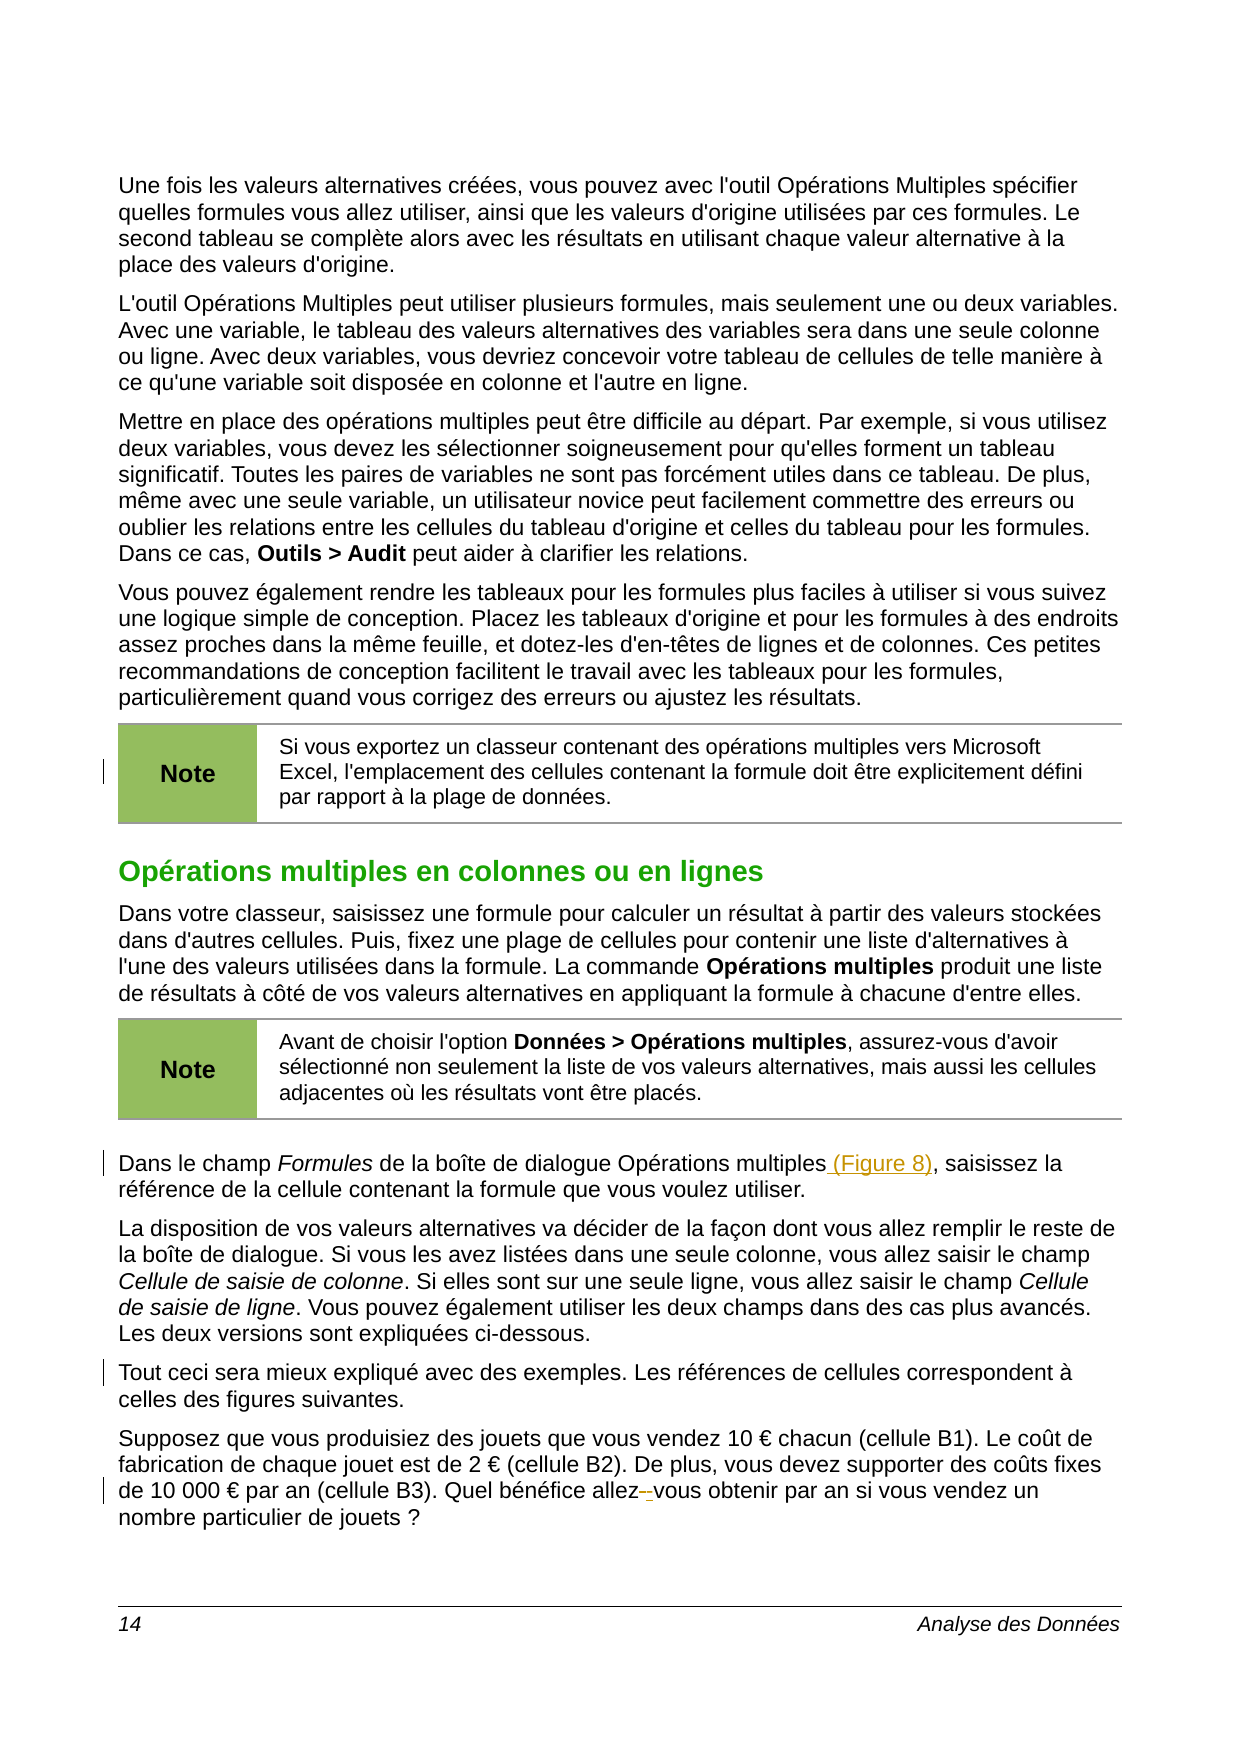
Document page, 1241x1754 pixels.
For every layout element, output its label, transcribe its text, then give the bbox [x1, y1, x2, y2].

table_header Avant de choisir l'option Données > Opérations multiples, assurez-vous d'avoir sélectionné non seulement la liste de vos valeurs alternatives, mais aussi les cellules adjacentes où les résultats vont être placés. [258, 1020, 1122, 1118]
text Une fois les valeurs alternatives créées, vous pouvez avec l'outil Opérations Multiples spécifier quelles formules vous allez utiliser, ainsi que les valeurs d'origine utilisées par ces formules. Le second tableau se complète alors avec les résultats en utilisant chaque valeur alternative à la place des valeurs d'origine. [118, 172, 1122, 278]
table_header Si vous exportez un classeur contenant des opérations multiples vers Microsoft Excel, l'emplacement des cellules contenant la formule doit être explicitement défini par rapport à la plage de données. [258, 725, 1122, 822]
text Dans votre classeur, saisissez une formule pour calculer un résultat à partir des valeurs stockées dans d'autres cellules. Puis, fixez une plage de cellules pour contenir une liste d'alternatives à l'une des valeurs utilisées dans la formule. La commande Opérations multiples produit une liste de résultats à côté de vos valeurs alternatives en appliquant la formule à chacune d'entre elles. [118, 900, 1122, 1006]
text Supposez que vous produisiez des jouets que vous vendez 10 € chacun (cellule B1). Le coût de fabrication de chaque jouet est de 2 € (cellule B2). De plus, vous devez supporter des coûts fixes de 10 000 € par an (cellule B3). Quel bénéfice allez-vous obtenir par an si vous vendez un nombre particulier de jouets ? [118, 1424, 1122, 1530]
text Vous pouvez également rendre les tableaux pour les formules plus faciles à utiliser si vous suivez une logique simple de conception. Placez les tableaux d'origine et pour les formules à des endroits assez proches dans la même feuille, et dotez-les d'en-têtes de lignes et de colonnes. Ces petites recommandations de conception facilitent le travail avec les tableaux pour les formules, particulièrement quand vous corrigez des erreurs ou ajustez les résultats. [118, 579, 1122, 711]
text Tout ceci sera mieux expliqué avec des exemples. Les références de cellules correspondent à celles des figures suivantes. [118, 1359, 1122, 1412]
text La disposition de vos valeurs alternatives va décider de la façon dont vous allez remplir le reste de la boîte de dialogue. Si vous les avez listées dans une seule colonne, vous allez saisir le champ Cellule de saisie de colonne. Si elles sont sur une seule ligne, vous allez saisir le champ Cellule de saisie de ligne. Vous pouvez également utiliser les deux champs dans des cas plus avancés. Les deux versions sont expliquées ci-dessous. [118, 1215, 1122, 1347]
subtitle Opérations multiples en colonnes ou en lignes [118, 854, 1122, 888]
text Dans le champ Formules de la boîte de dialogue Opérations multiples (Figure 8), saisissez la référence de la cellule contenant la formule que vous voulez utiliser. [118, 1150, 1122, 1202]
text L'outil Opérations Multiples peut utiliser plusieurs formules, mais seulement une ou deux variables. Avec une variable, le tableau des valeurs alternatives des variables sera dans une seule colonne ou ligne. Avec deux variables, vous devriez concevoir votre tableau de cellules de telle manière à ce qu'une variable soit disposée en colonne et l'autre en ligne. [118, 290, 1122, 396]
table_header Note [118, 725, 257, 822]
table_header Note [118, 1020, 257, 1118]
text Mettre en place des opérations multiples peut être difficile au départ. Par exemple, si vous utilisez deux variables, vous devez les sélectionner soigneusement pour qu'elles forment un tableau significatif. Toutes les paires de variables ne sont pas forcément utiles dans ce tableau. De plus, même avec une seule variable, un utilisateur novice peut facilement commettre des erreurs ou oublier les relations entre les cellules du tableau d'origine et celles du tableau pour les formules. Dans ce cas, Outils > Audit peut aider à clarifier les relations. [118, 408, 1122, 566]
